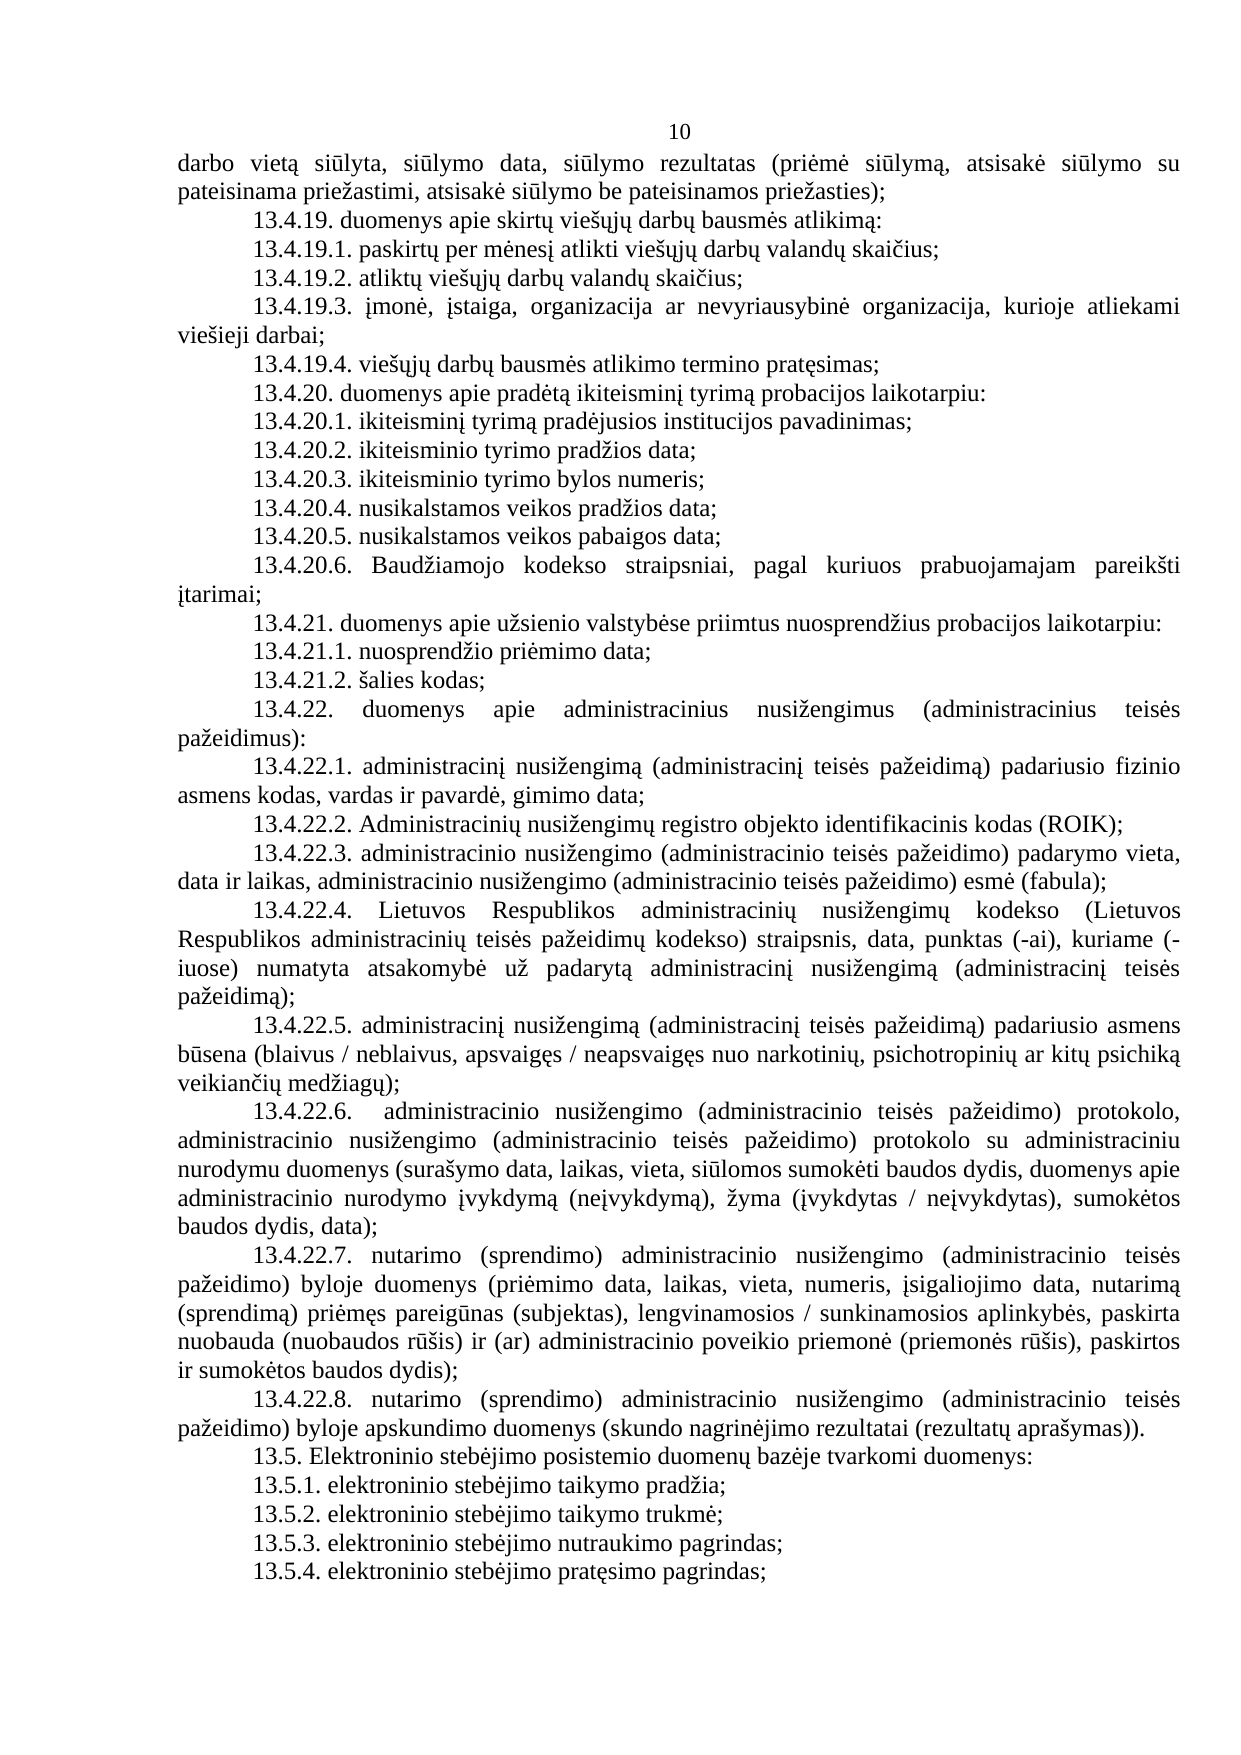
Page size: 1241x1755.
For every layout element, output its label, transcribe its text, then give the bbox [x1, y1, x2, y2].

text 13.5.4. elektroninio stebėjimo pratęsimo pagrindas; [177, 1556, 1181, 1585]
text 13.4.22.1. administracinį nusižengimą (administracinį teisės pažeidimą) padariusio fizinio asmens kodas, vardas ir pavardė, gimimo data; [177, 751, 1181, 809]
text 13.4.19.4. viešųjų darbų bausmės atlikimo termino pratęsimas; [177, 349, 1181, 378]
text 13.4.19.1. paskirtų per mėnesį atlikti viešųjų darbų valandų skaičius; [177, 234, 1181, 263]
text 13.4.22. duomenys apie administracinius nusižengimus (administracinius teisės pažeidimus): [177, 694, 1181, 751]
text 13.4.19.2. atliktų viešųjų darbų valandų skaičius; [177, 263, 1181, 291]
text 13.4.22.2. Administracinių nusižengimų registro objekto identifikacinis kodas (ROIK); [177, 809, 1181, 838]
text 13.4.20. duomenys apie pradėtą ikiteisminį tyrimą probacijos laikotarpiu: [177, 378, 1181, 406]
text 13.4.22.4. Lietuvos Respublikos administracinių nusižengimų kodekso (Lietuvos Respublikos administracinių teisės pažeidimų kodekso) straipsnis, data, punktas (-ai), kuriame (-iuose) numatyta atsakomybė už padarytą administracinį nusižengimą (administracinį teisės pažeidimą); [177, 895, 1181, 1010]
text 13.4.22.7. nutarimo (sprendimo) administracinio nusižengimo (administracinio teisės pažeidimo) byloje duomenys (priėmimo data, laikas, vieta, numeris, įsigaliojimo data, nutarimą (sprendimą) priėmęs pareigūnas (subjektas), lengvinamosios / sunkinamosios aplinkybės, paskirta nuobauda (nuobaudos rūšis) ir (ar) administracinio poveikio priemonė (priemonės rūšis), paskirtos ir sumokėtos baudos dydis); [177, 1240, 1181, 1384]
text 13.4.21. duomenys apie užsienio valstybėse priimtus nuosprendžius probacijos laikotarpiu: [177, 608, 1181, 636]
text 13.4.20.1. ikiteisminį tyrimą pradėjusios institucijos pavadinimas; [177, 406, 1181, 435]
text 13.4.21.2. šalies kodas; [177, 665, 1181, 694]
text 13.4.20.2. ikiteisminio tyrimo pradžios data; [177, 435, 1181, 464]
text 13.4.20.5. nusikalstamos veikos pabaigos data; [177, 521, 1181, 550]
text 13.4.22.5. administracinį nusižengimą (administracinį teisės pažeidimą) padariusio asmens būsena (blaivus / neblaivus, apsvaigęs / neapsvaigęs nuo narkotinių, psichotropinių ar kitų psichiką veikiančių medžiagų); [177, 1010, 1181, 1096]
text 13.5.3. elektroninio stebėjimo nutraukimo pagrindas; [177, 1528, 1181, 1556]
text 13.5. Elektroninio stebėjimo posistemio duomenų bazėje tvarkomi duomenys: [177, 1441, 1181, 1470]
text 13.4.22.8. nutarimo (sprendimo) administracinio nusižengimo (administracinio teisės pažeidimo) byloje apskundimo duomenys (skundo nagrinėjimo rezultatai (rezultatų aprašymas)). [177, 1384, 1181, 1441]
text 13.4.19. duomenys apie skirtų viešųjų darbų bausmės atlikimą: [177, 205, 1181, 234]
text 13.5.1. elektroninio stebėjimo taikymo pradžia; [177, 1470, 1181, 1499]
text darbo vietą siūlyta, siūlymo data, siūlymo rezultatas (priėmė siūlymą, atsisakė siūlymo su pateisinama priežastimi, atsisakė siūlymo be pateisinamos priežasties); [177, 148, 1181, 205]
text 13.5.2. elektroninio stebėjimo taikymo trukmė; [177, 1499, 1181, 1528]
text 13.4.21.1. nuosprendžio priėmimo data; [177, 636, 1181, 665]
text 13.4.20.4. nusikalstamos veikos pradžios data; [177, 493, 1181, 521]
text 13.4.22.6. administracinio nusižengimo (administracinio teisės pažeidimo) protokolo, administracinio nusižengimo (administracinio teisės pažeidimo) protokolo su administraciniu nurodymu duomenys (surašymo data, laikas, vieta, siūlomos sumokėti baudos dydis, duomenys apie administracinio nurodymo įvykdymą (neįvykdymą), žyma (įvykdytas / neįvykdytas), sumokėtos baudos dydis, data); [177, 1096, 1181, 1240]
text 13.4.19.3. įmonė, įstaiga, organizacija ar nevyriausybinė organizacija, kurioje atliekami viešieji darbai; [177, 291, 1181, 349]
text 13.4.20.6. Baudžiamojo kodekso straipsniai, pagal kuriuos prabuojamajam pareikšti įtarimai; [177, 550, 1181, 608]
text 13.4.20.3. ikiteisminio tyrimo bylos numeris; [177, 464, 1181, 493]
text 13.4.22.3. administracinio nusižengimo (administracinio teisės pažeidimo) padarymo vieta, data ir laikas, administracinio nusižengimo (administracinio teisės pažeidimo) esmė (fabula); [177, 838, 1181, 895]
